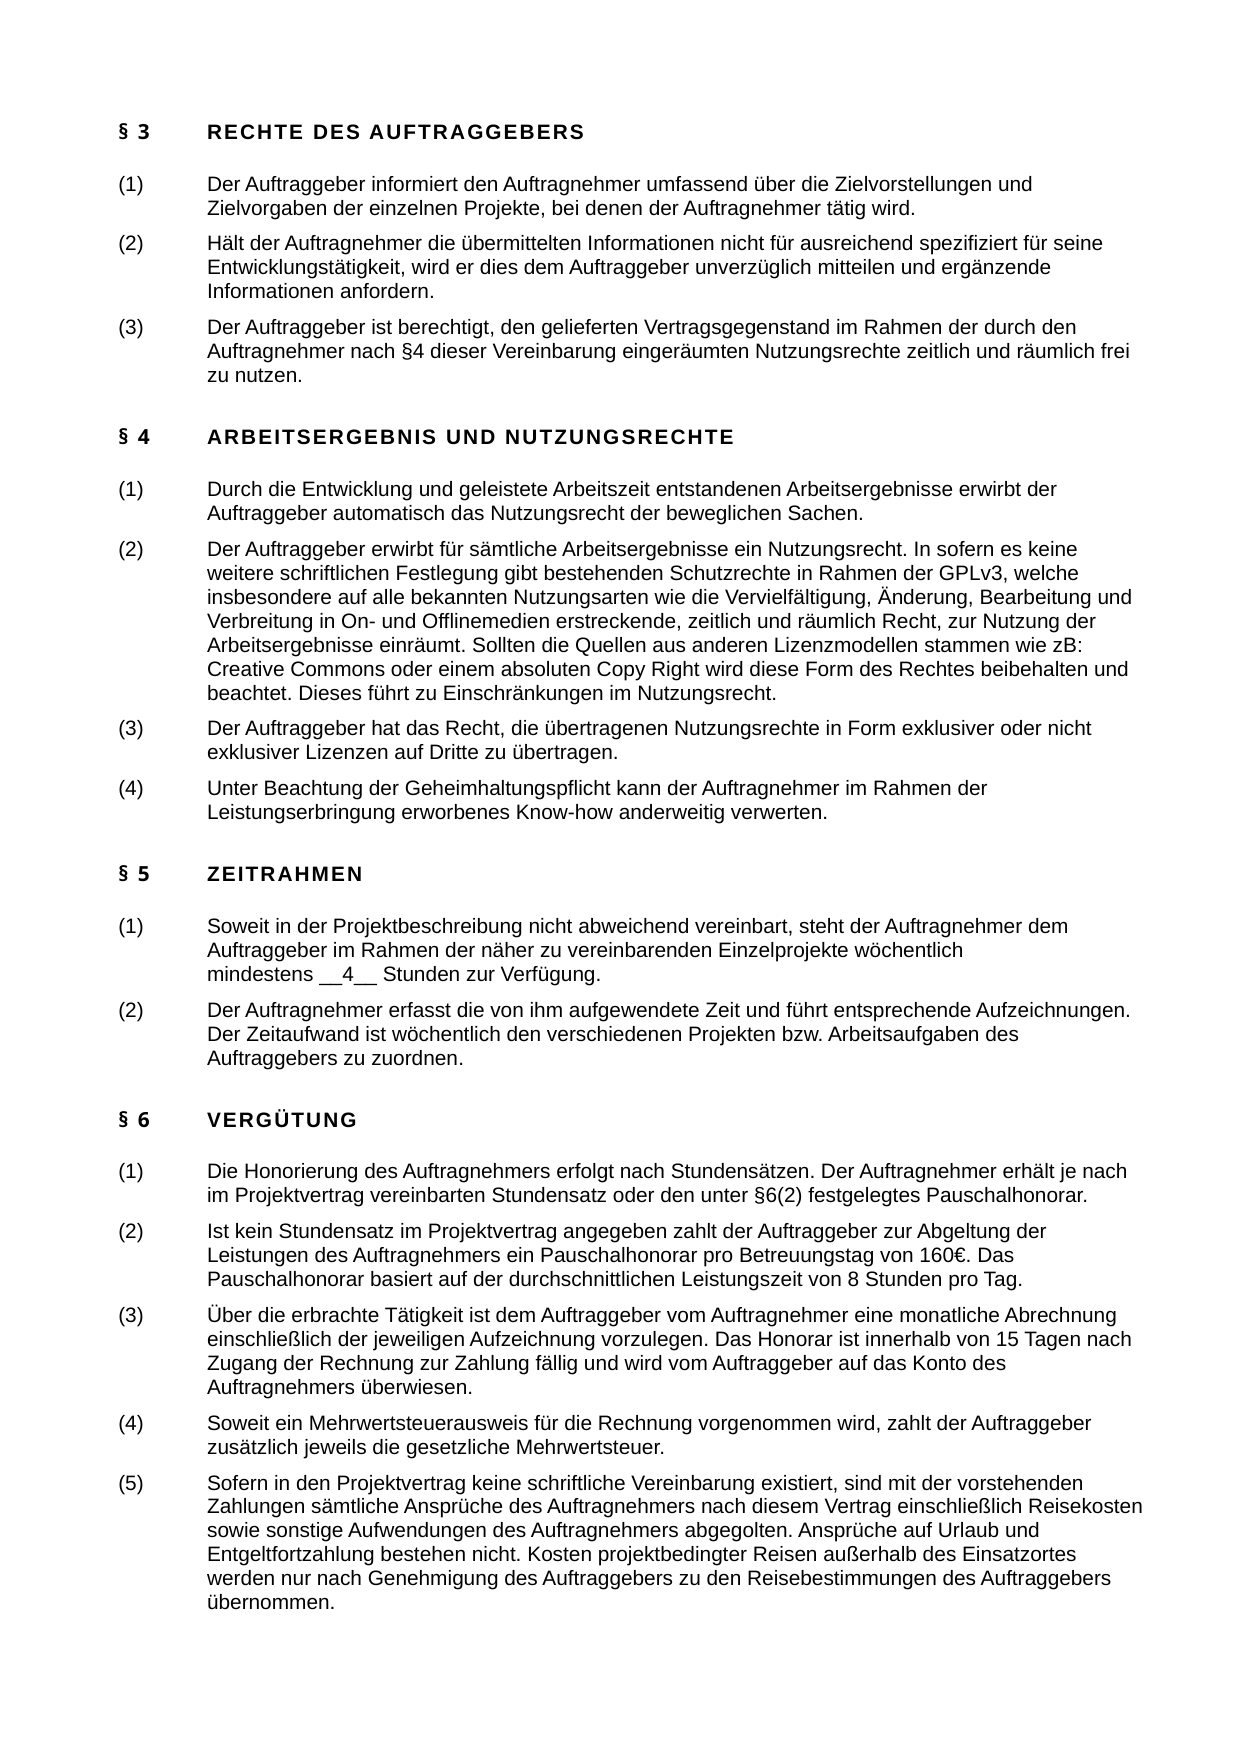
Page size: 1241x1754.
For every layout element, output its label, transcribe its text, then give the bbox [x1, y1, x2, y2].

list Die Honorierung des Auftragnehmers erfolgt nach Stundensätzen. Der Auftragnehmer erhält je nach im Projektvertrag vereinbarten Stundensatz oder den unter §6(2) festgelegtes Pauschalhonorar. [118, 1159, 1149, 1207]
list Soweit in der Projektbeschreibung nicht abweichend vereinbart, steht der Auftragnehmer dem Auftraggeber im Rahmen der näher zu vereinbarenden Einzelprojekte wöchentlich mindestens __4__ Stunden zur Verfügung. [118, 914, 1149, 986]
list Sofern in den Projektvertrag keine schriftliche Vereinbarung existiert, sind mit der vorstehenden Zahlungen sämtliche Ansprüche des Auftragnehmers nach diesem Vertrag einschließlich Reisekosten sowie sonstige Aufwendungen des Auftragnehmers abgegolten. Ansprüche auf Urlaub und Entgeltfortzahlung bestehen nicht. Kosten projektbedingter Reisen außerhalb des Einsatzortes werden nur nach Genehmigung des Auftraggebers zu den Reisebestimmungen des Auftraggebers übernommen. [118, 1470, 1149, 1614]
list Unter Beachtung der Geheimhaltungspflicht kann der Auftragnehmer im Rahmen der Leistungserbringung erworbenes Know-how anderweitig verwerten. [118, 776, 1149, 824]
list Der Auftraggeber erwirbt für sämtliche Arbeitsergebnisse ein Nutzungsrecht. In sofern es keine weitere schriftlichen Festlegung gibt bestehenden Schutzrechte in Rahmen der GPLv3, welche insbesondere auf alle bekannten Nutzungsarten wie die Vervielfältigung, Änderung, Bearbeitung und Verbreitung in On- und Offlinemedien erstreckende, zeitlich und räumlich Recht, zur Nutzung der Arbeitsergebnisse einräumt. Sollten die Quellen aus anderen Lizenzmodellen stammen wie zB: Creative Commons oder einem absoluten Copy Right wird diese Form des Rechtes beibehalten und beachtet. Dieses führt zu Einschränkungen im Nutzungsrecht. [118, 537, 1149, 704]
list Durch die Entwicklung und geleistete Arbeitszeit entstandenen Arbeitsergebnisse erwirbt der Auftraggeber automatisch das Nutzungsrecht der beweglichen Sachen. [118, 477, 1149, 525]
list Über die erbrachte Tätigkeit ist dem Auftraggeber vom Auftragnehmer eine monatliche Abrechnung einschließlich der jeweiligen Aufzeichnung vorzulegen. Das Honorar ist innerhalb von 15 Tagen nach Zugang der Rechnung zur Zahlung fällig und wird vom Auftraggeber auf das Konto des Auftragnehmers überwiesen. [118, 1303, 1149, 1399]
list Rechte des Auftraggebers [118, 117, 1149, 145]
list Der Auftragnehmer erfasst die von ihm aufgewendete Zeit und führt entsprechende Aufzeichnungen. Der Zeitaufwand ist wöchentlich den verschiedenen Projekten bzw. Arbeitsaufgaben des Auftraggebers zu zuordnen. [118, 997, 1149, 1069]
list Der Auftraggeber ist berechtigt, den gelieferten Vertragsgegenstand im Rahmen der durch den Auftragnehmer nach §4 dieser Vereinbarung eingeräumten Nutzungsrechte zeitlich und räumlich frei zu nutzen. [118, 315, 1149, 387]
list Zeitrahmen [118, 859, 1149, 888]
list Der Auftraggeber informiert den Auftragnehmer umfassend über die Zielvorstellungen und Zielvorgaben der einzelnen Projekte, bei denen der Auftragnehmer tätig wird. [118, 171, 1149, 219]
list Arbeitsergebnis und Nutzungsrechte [118, 422, 1149, 451]
list Hält der Auftragnehmer die übermittelten Informationen nicht für ausreichend spezifiziert für seine Entwicklungstätigkeit, wird er dies dem Auftraggeber unverzüglich mitteilen und ergänzende Informationen anfordern. [118, 231, 1149, 303]
list Ist kein Stundensatz im Projektvertrag angegeben zahlt der Auftraggeber zur Abgeltung der Leistungen des Auftragnehmers ein Pauschalhonorar pro Betreuungstag von 160€. Das Pauschalhonorar basiert auf der durchschnittlichen Leistungszeit von 8 Stunden pro Tag. [118, 1219, 1149, 1291]
list Der Auftraggeber hat das Recht, die übertragenen Nutzungsrechte in Form exklusiver oder nicht exklusiver Lizenzen auf Dritte zu übertragen. [118, 716, 1149, 764]
list Soweit ein Mehrwertsteuerausweis für die Rechnung vorgenommen wird, zahlt der Auftraggeber zusätzlich jeweils die gesetzliche Mehrwertsteuer. [118, 1411, 1149, 1458]
list Vergütung [118, 1105, 1149, 1133]
